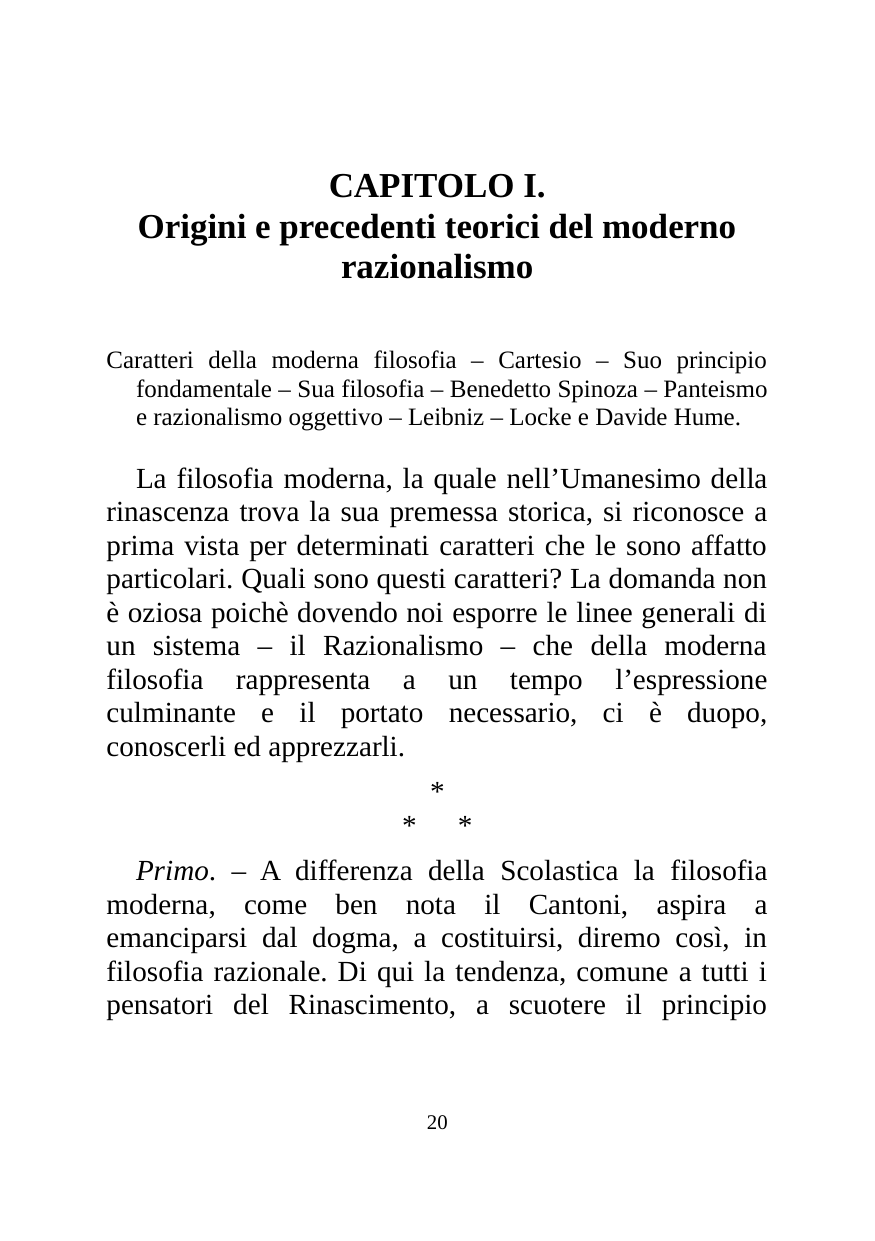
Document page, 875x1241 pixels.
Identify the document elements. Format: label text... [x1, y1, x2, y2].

text Primo. – A differenza della Scolastica la filosofia moderna, come ben nota il Cantoni, aspira a emanciparsi dal dogma, a costituirsi, diremo così, in filosofia razionale. Di qui la tendenza, comune a tutti i pensatori del Rinascimento, a scuotere il principio [106, 853, 768, 1021]
text Caratteri della moderna filosofia – Cartesio – Suo principio fondamentale – Sua filosofia – Benedetto Spinoza – Panteismo e razionalismo oggettivo – Leibniz – Locke e Davide Hume. [106, 345, 768, 431]
text * * * [106, 774, 768, 841]
subtitle CAPITOLO I. Origini e precedenti teorici del moderno razionalismo [106, 165, 768, 286]
text La filosofia moderna, la quale nell’Umanesimo della rinascenza trova la sua premessa storica, si riconosce a prima vista per determinati caratteri che le sono affatto particolari. Quali sono questi caratteri? La domanda non è oziosa poichè dovendo noi esporre le linee generali di un sistema – il Razionalismo – che della moderna filosofia rappresenta a un tempo l’espressione culminante e il portato necessario, ci è duopo, conoscerli ed apprezzarli. [106, 461, 768, 763]
